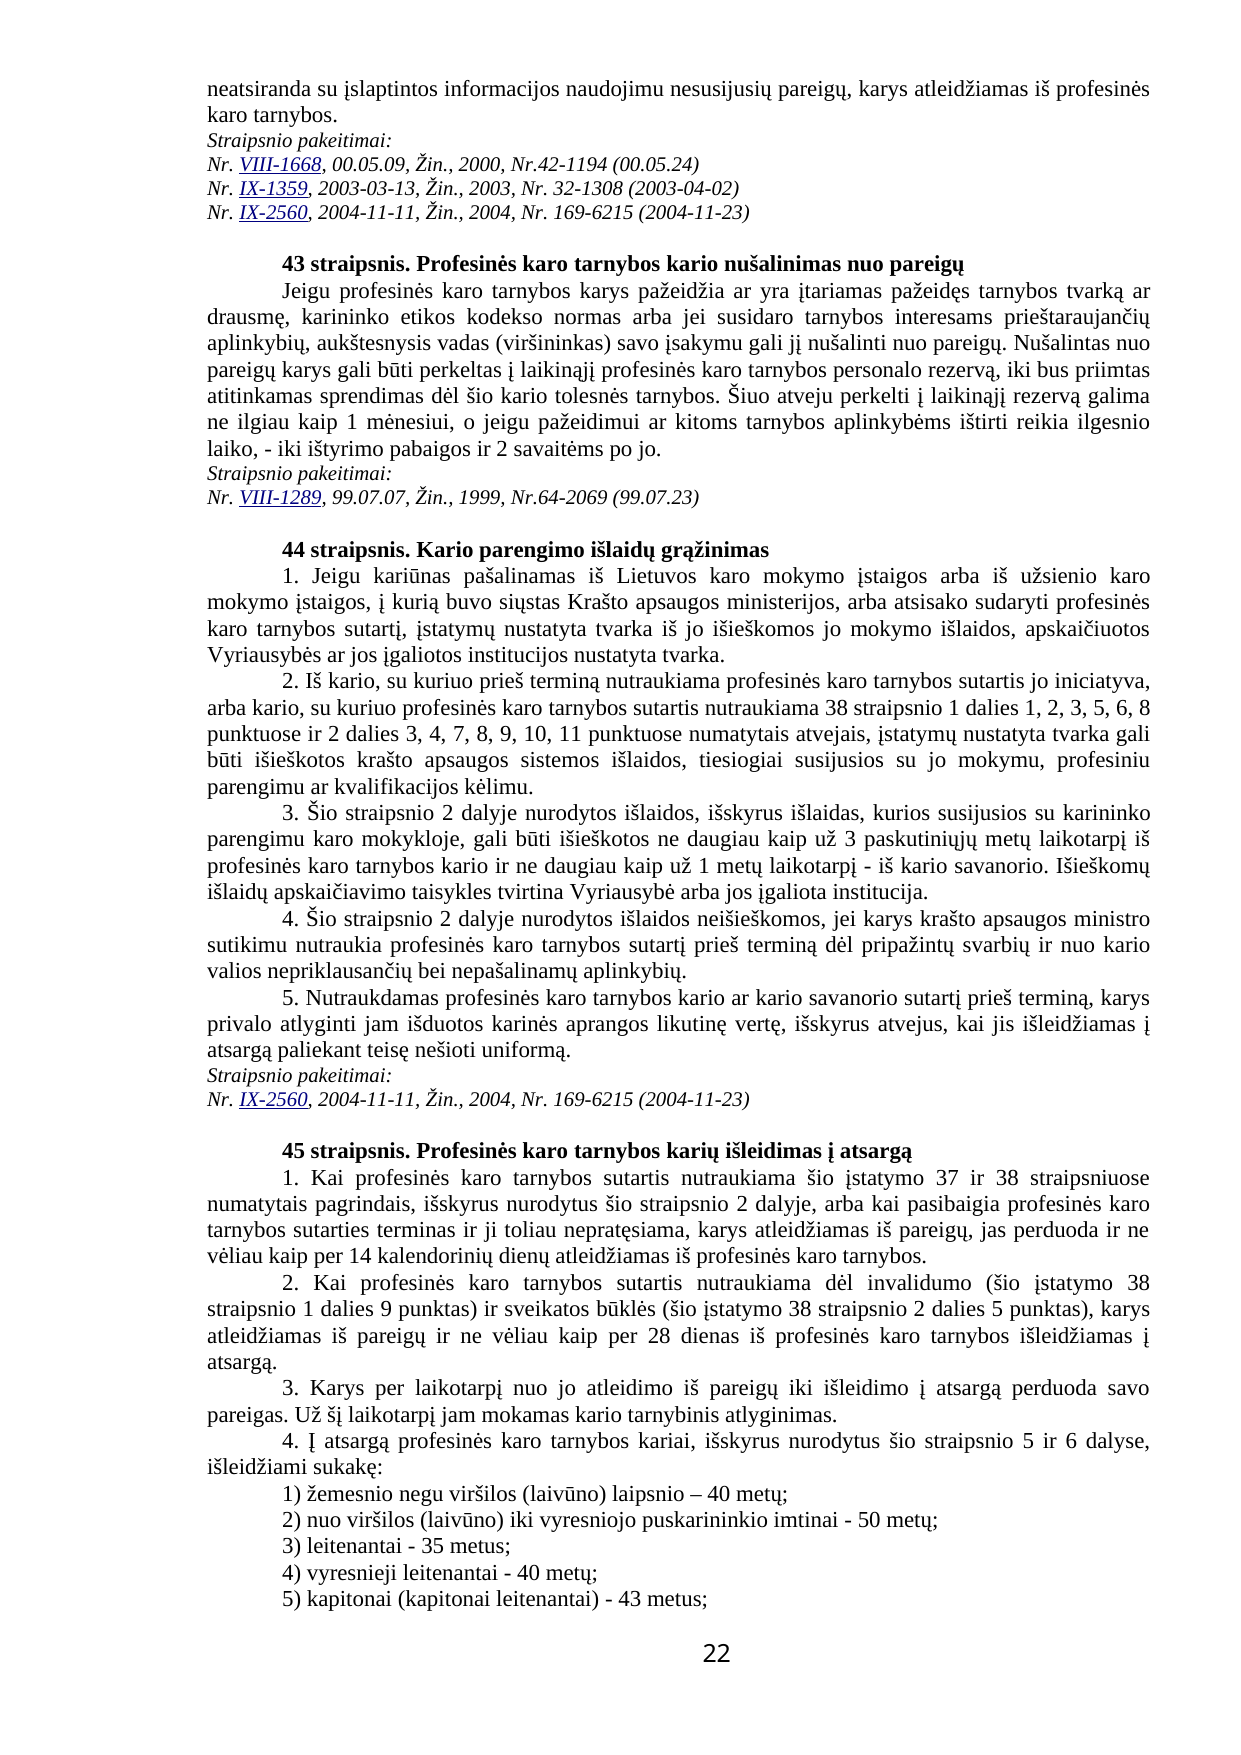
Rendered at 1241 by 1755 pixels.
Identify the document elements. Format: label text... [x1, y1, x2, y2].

text 2. Iš kario, su kuriuo prieš terminą nutraukiama profesinės karo tarnybos sutartis jo iniciatyva, arba kario, su kuriuo profesinės karo tarnybos sutartis nutraukiama 38 straipsnio 1 dalies 1, 2, 3, 5, 6, 8 punktuose ir 2 dalies 3, 4, 7, 8, 9, 10, 11 punktuose numatytais atvejais, įstatymų nustatyta tvarka gali būti išieškotos krašto apsaugos sistemos išlaidos, tiesiogiai susijusios su jo mokymu, profesiniu parengimu ar kvalifikacijos kėlimu. [207, 667, 1152, 799]
text Nr. VIII-1668, 00.05.09, Žin., 2000, Nr.42-1194 (00.05.24) [207, 152, 1152, 176]
text Straipsnio pakeitimai: [207, 128, 1152, 152]
text 2. Kai profesinės karo tarnybos sutartis nutraukiama dėl invalidumo (šio įstatymo 38 straipsnio 1 dalies 9 punktas) ir sveikatos būklės (šio įstatymo 38 straipsnio 2 dalies 5 punktas), karys atleidžiamas iš pareigų ir ne vėliau kaip per 28 dienas iš profesinės karo tarnybos išleidžiamas į atsargą. [207, 1269, 1152, 1374]
text neatsiranda su įslaptintos informacijos naudojimu nesusijusių pareigų, karys atleidžiamas iš profesinės karo tarnybos. [207, 75, 1152, 128]
text Straipsnio pakeitimai: [207, 461, 1152, 485]
text Nr. VIII-1289, 99.07.07, Žin., 1999, Nr.64-2069 (99.07.23) [207, 485, 1152, 509]
text 4) vyresnieji leitenantai - 40 metų; [207, 1559, 1152, 1585]
text 3. Šio straipsnio 2 dalyje nurodytos išlaidos, išskyrus išlaidas, kurios susijusios su karininko parengimu karo mokykloje, gali būti išieškotos ne daugiau kaip už 3 paskutiniųjų metų laikotarpį iš profesinės karo tarnybos kario ir ne daugiau kaip už 1 metų laikotarpį - iš kario savanorio. Išieškomų išlaidų apskaičiavimo taisykles tvirtina Vyriausybė arba jos įgaliota institucija. [207, 799, 1152, 904]
text Nr. IX-1359, 2003-03-13, Žin., 2003, Nr. 32-1308 (2003-04-02) [207, 176, 1152, 200]
text 1. Kai profesinės karo tarnybos sutartis nutraukiama šio įstatymo 37 ir 38 straipsniuose numatytais pagrindais, išskyrus nurodytus šio straipsnio 2 dalyje, arba kai pasibaigia profesinės karo tarnybos sutarties terminas ir ji toliau nepratęsiama, karys atleidžiamas iš pareigų, jas perduoda ir ne vėliau kaip per 14 kalendorinių dienų atleidžiamas iš profesinės karo tarnybos. [207, 1163, 1152, 1269]
text 3. Karys per laikotarpį nuo jo atleidimo iš pareigų iki išleidimo į atsargą perduoda savo pareigas. Už šį laikotarpį jam mokamas kario tarnybinis atlyginimas. [207, 1374, 1152, 1427]
text Straipsnio pakeitimai: [207, 1063, 1152, 1087]
text 5) kapitonai (kapitonai leitenantai) - 43 metus; [207, 1585, 1152, 1612]
text 2) nuo viršilos (laivūno) iki vyresniojo puskarininkio imtinai - 50 metų; [207, 1506, 1152, 1532]
text 43 straipsnis. Profesinės karo tarnybos kario nušalinimas nuo pareigų [207, 250, 1152, 277]
text 4. Šio straipsnio 2 dalyje nurodytos išlaidos neišieškomos, jei karys krašto apsaugos ministro sutikimu nutraukia profesinės karo tarnybos sutartį prieš terminą dėl pripažintų svarbių ir nuo kario valios nepriklausančių bei nepašalinamų aplinkybių. [207, 904, 1152, 984]
text Jeigu profesinės karo tarnybos karys pažeidžia ar yra įtariamas pažeidęs tarnybos tvarką ar drausmę, karininko etikos kodekso normas arba jei susidaro tarnybos interesams prieštaraujančių aplinkybių, aukštesnysis vadas (viršininkas) savo įsakymu gali jį nušalinti nuo pareigų. Nušalintas nuo pareigų karys gali būti perkeltas į laikinąjį profesinės karo tarnybos personalo rezervą, iki bus priimtas atitinkamas sprendimas dėl šio kario tolesnės tarnybos. Šiuo atveju perkelti į laikinąjį rezervą galima ne ilgiau kaip 1 mėnesiui, o jeigu pažeidimui ar kitoms tarnybos aplinkybėms ištirti reikia ilgesnio laiko, - iki ištyrimo pabaigos ir 2 savaitėms po jo. [207, 277, 1152, 461]
text Nr. IX-2560, 2004-11-11, Žin., 2004, Nr. 169-6215 (2004-11-23) [207, 200, 1152, 224]
text 1. Jeigu kariūnas pašalinamas iš Lietuvos karo mokymo įstaigos arba iš užsienio karo mokymo įstaigos, į kurią buvo siųstas Krašto apsaugos ministerijos, arba atsisako sudaryti profesinės karo tarnybos sutartį, įstatymų nustatyta tvarka iš jo išieškomos jo mokymo išlaidos, apskaičiuotos Vyriausybės ar jos įgaliotos institucijos nustatyta tvarka. [207, 562, 1152, 667]
text 3) leitenantai - 35 metus; [207, 1532, 1152, 1559]
text 4. Į atsargą profesinės karo tarnybos kariai, išskyrus nurodytus šio straipsnio 5 ir 6 dalyse, išleidžiami sukakę: [207, 1427, 1152, 1480]
text 44 straipsnis. Kario parengimo išlaidų grąžinimas [207, 536, 1152, 562]
text 45 straipsnis. Profesinės karo tarnybos karių išleidimas į atsargą [207, 1137, 1152, 1163]
text Nr. IX-2560, 2004-11-11, Žin., 2004, Nr. 169-6215 (2004-11-23) [207, 1087, 1152, 1111]
text 5. Nutraukdamas profesinės karo tarnybos kario ar kario savanorio sutartį prieš terminą, karys privalo atlyginti jam išduotos karinės aprangos likutinę vertę, išskyrus atvejus, kai jis išleidžiamas į atsargą paliekant teisę nešioti uniformą. [207, 984, 1152, 1063]
text 1) žemesnio negu viršilos (laivūno) laipsnio – 40 metų; [207, 1480, 1152, 1506]
